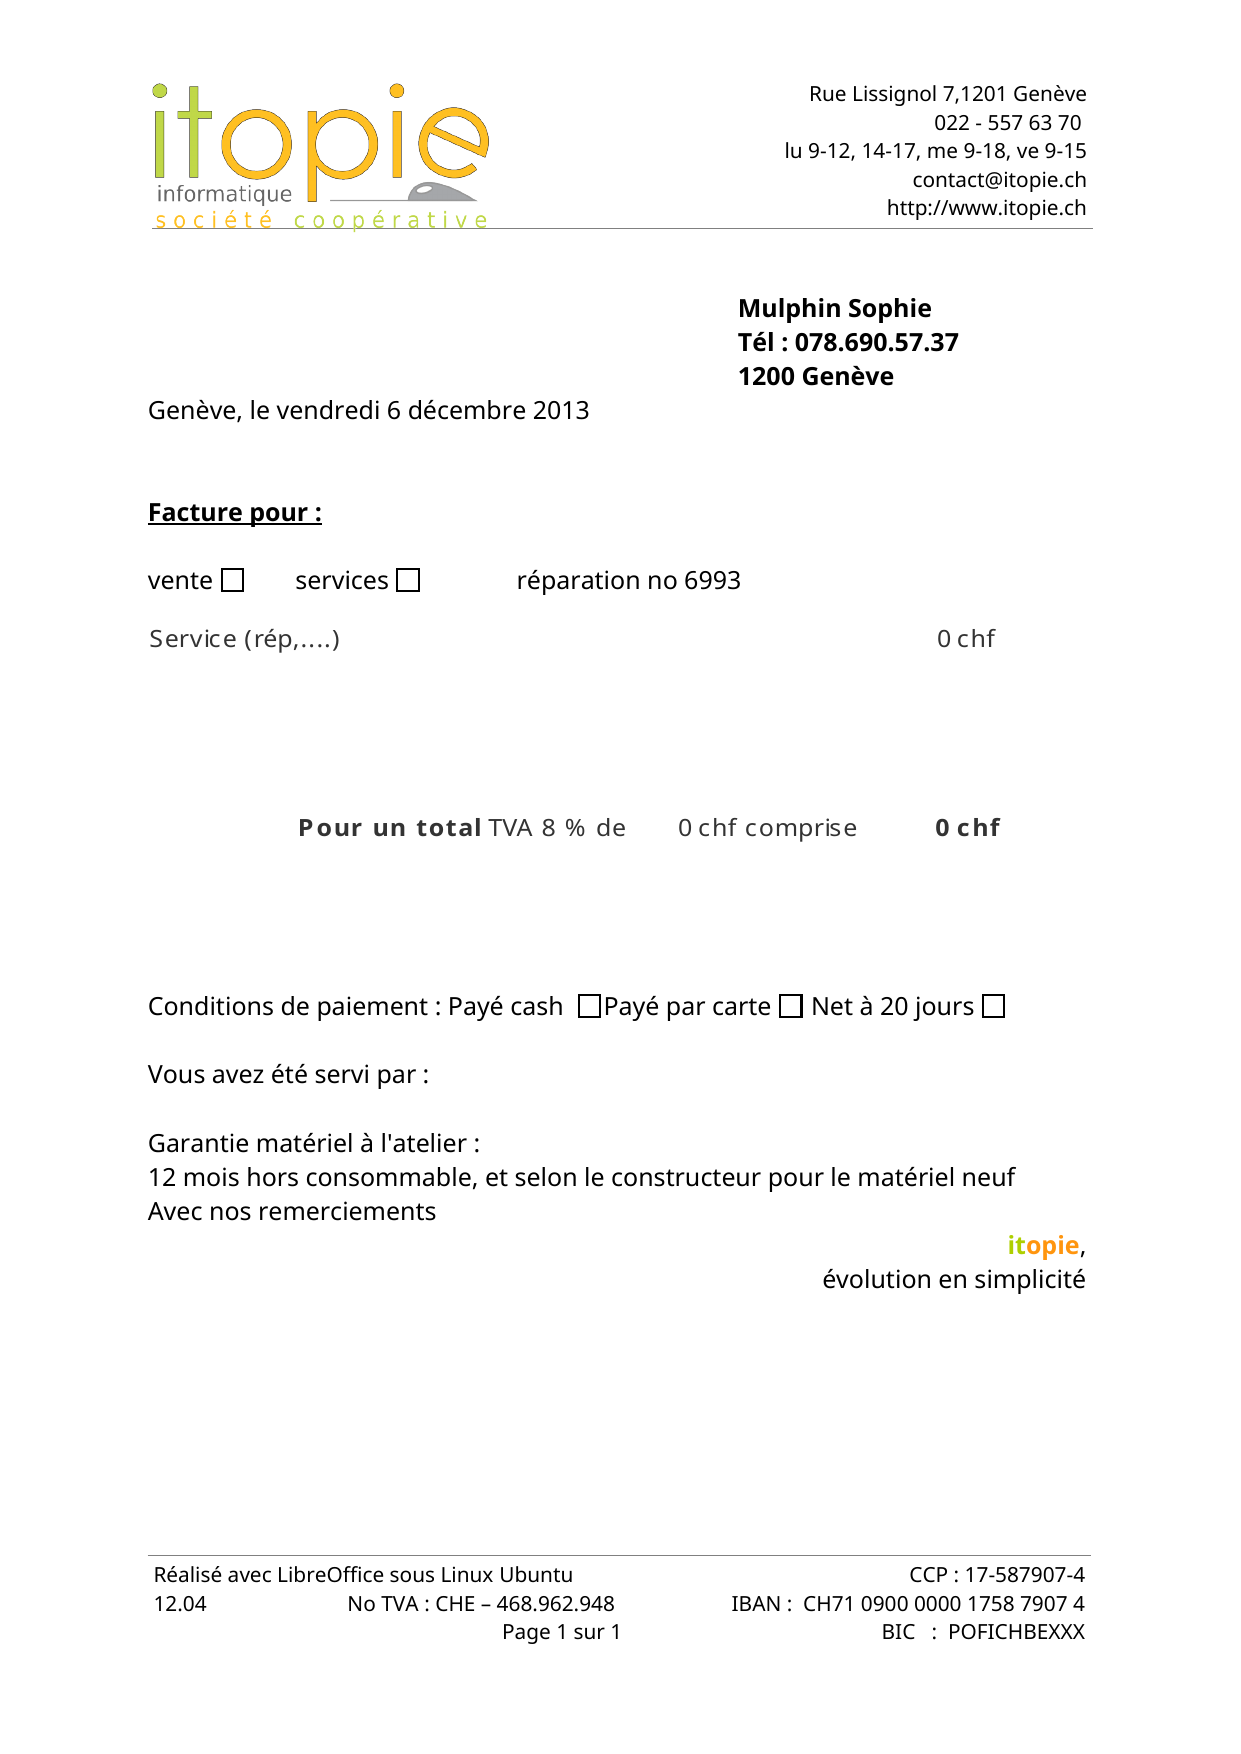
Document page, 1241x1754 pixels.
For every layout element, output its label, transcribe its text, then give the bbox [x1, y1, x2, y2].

text Mulphin Sophie [148, 290, 1093, 324]
text Garantie matériel à l'atelier : [148, 1125, 1093, 1159]
picture [138, 72, 500, 244]
text Tél : 078.690.57.37 [148, 324, 1093, 358]
text vente services réparation no 6993 [148, 563, 1093, 597]
text Genève, le vendredi 6 décembre 2013 [148, 392, 1093, 427]
text 12 mois hors consommable, et selon le constructeur pour le matériel neuf [148, 1159, 1093, 1193]
text 1200 Genève [148, 358, 1093, 392]
text Facture pour : [148, 495, 1093, 529]
text Vous avez été servi par : [148, 1057, 1093, 1091]
text évolution en simplicité [148, 1262, 1093, 1296]
text itopie, [148, 1227, 1093, 1262]
text Avec nos remerciements [148, 1193, 1093, 1227]
text Conditions de paiement : Payé cash Payé par carte Net à 20 jours [148, 989, 1093, 1023]
